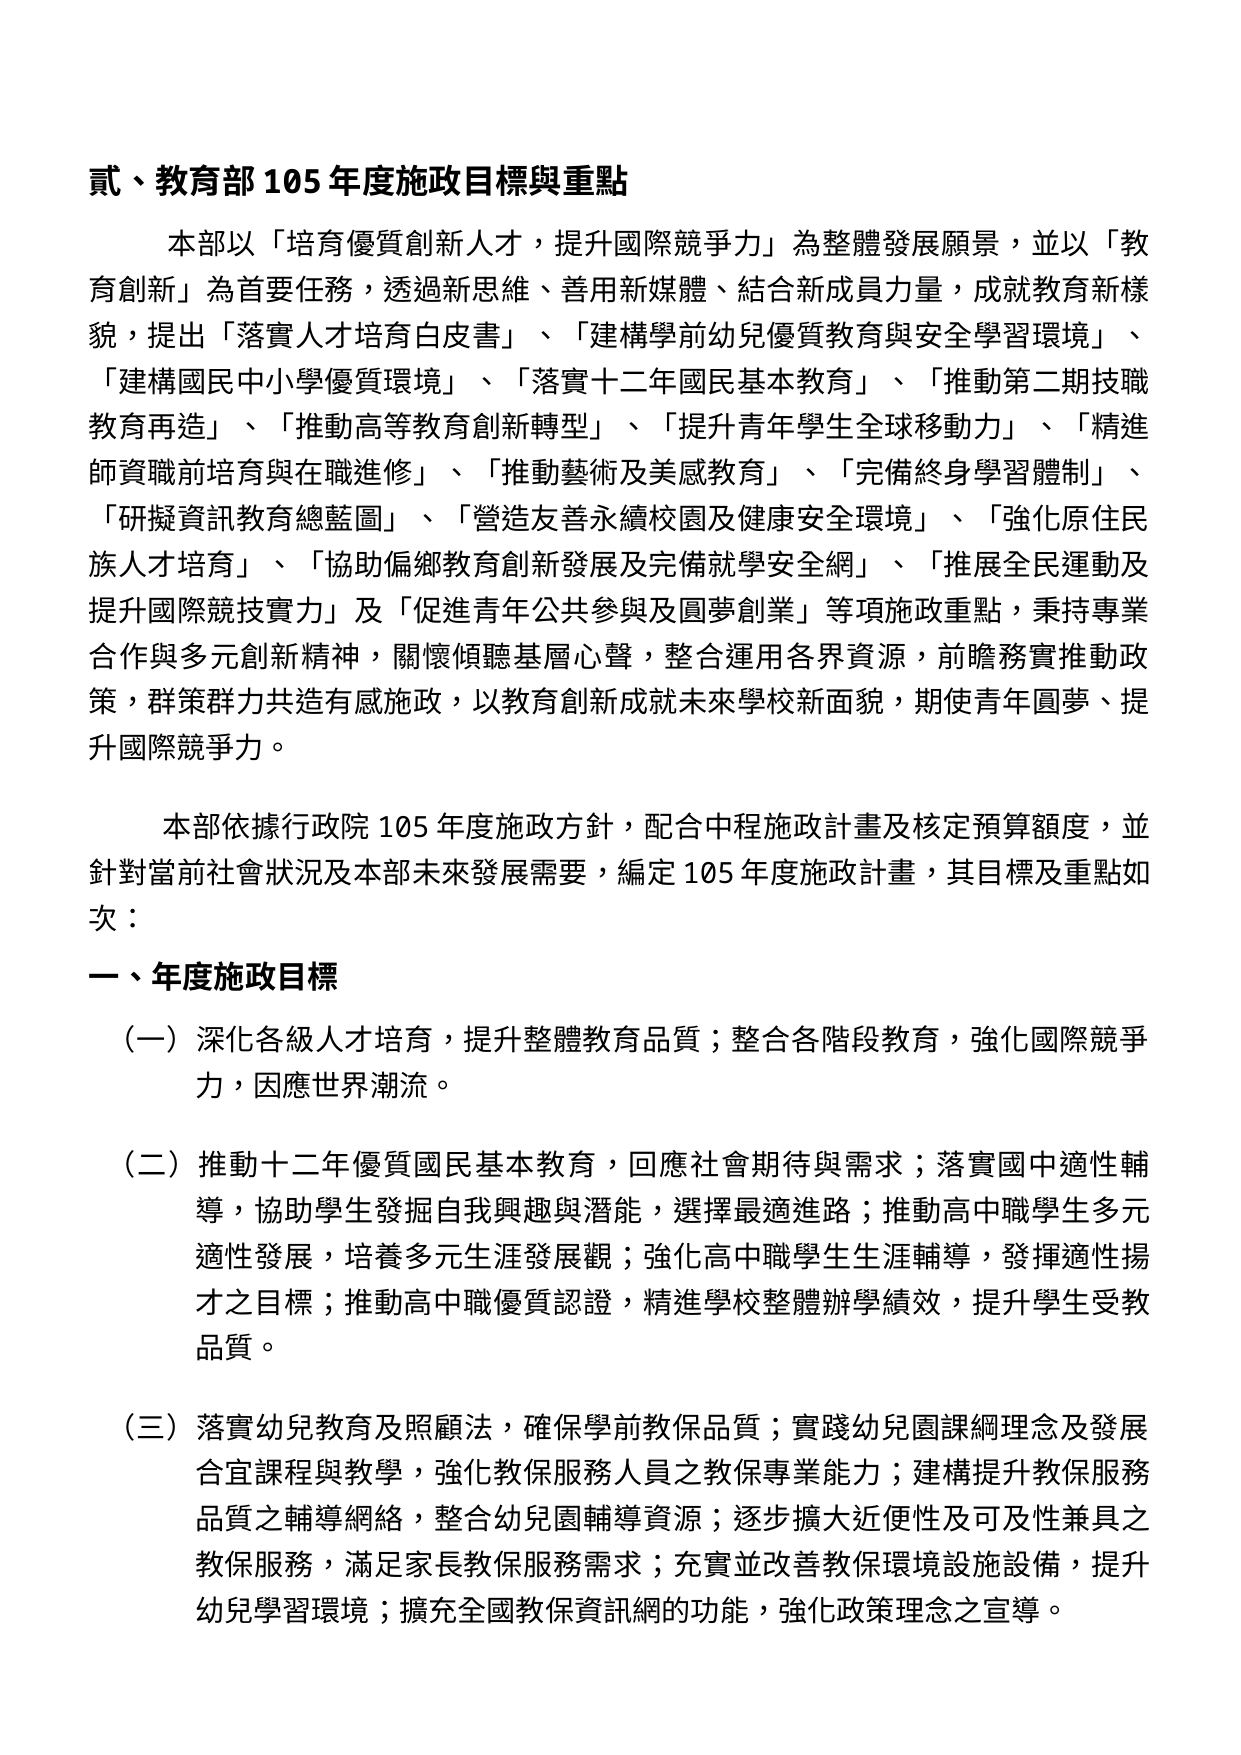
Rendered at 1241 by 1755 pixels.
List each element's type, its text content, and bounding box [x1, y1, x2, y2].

text 貳、教育部105年度施政目標與重點 [89, 164, 1152, 201]
text （三）落實幼兒教育及照顧法，確保學前教保品質；實踐幼兒園課綱理念及發展合宜課程與教學，強化教保服務人員之教保專業能力；建構提升教保服務品質之輔導網絡，整合幼兒園輔導資源；逐步擴大近便性及可及性兼具之教保服務，滿足家長教保服務需求；充實並改善教保環境設施設備，提升幼兒學習環境；擴充全國教保資訊網的功能，強化政策理念之宣導。 [106, 1401, 1152, 1631]
text 本部以「培育優質創新人才，提升國際競爭力」為整體發展願景，並以「教育創新」為首要任務，透過新思維、善用新媒體、結合新成員力量，成就教育新樣 貌，提出「落實人才培育白皮書」、「建構學前幼兒優質教育與安全學習環境」、「建構國民中小學優質環境」、「落實十二年國民基本教育」、「推動第二期技職教育再造」、「推動高等教育創新轉型」、「提升青年學生全球移動力」、「精進師資職前培育與在職進修」、「推動藝術及美感教育」、「完備終身學習體制」、「研擬資訊教育總藍圖」、「營造友善永續校園及健康安全環境」、「強化原住民族人才培育」、「協助偏鄉教育創新發展及完備就學安全網」、「推展全民運動及提升國際競技實力」及「促進青年公共參與及圓夢創業」等項施政重點，秉持專業合作與多元創新精神，關懷傾聽基層心聲，整合運用各界資源，前瞻務實推動政 策，群策群力共造有感施政，以教育創新成就未來學校新面貌，期使青年圓夢、提升國際競爭力。 [89, 218, 1152, 768]
text 一、年度施政目標 [89, 956, 1152, 997]
text （二）推動十二年優質國民基本教育，回應社會期待與需求；落實國中適性輔 導，協助學生發掘自我興趣與潛能，選擇最適進路；推動高中職學生多元適性發展，培養多元生涯發展觀；強化高中職學生生涯輔導，發揮適性揚才之目標；推動高中職優質認證，精進學校整體辦學績效，提升學生受教品質。 [106, 1139, 1152, 1368]
text （一）深化各級人才培育，提升整體教育品質；整合各階段教育，強化國際競爭力，因應世界潮流。 [106, 1014, 1152, 1106]
text 本部依據行政院105年度施政方針，配合中程施政計畫及核定預算額度，並針對當前社會狀況及本部未來發展需要，編定105年度施政計畫，其目標及重點如 次： [89, 801, 1152, 939]
